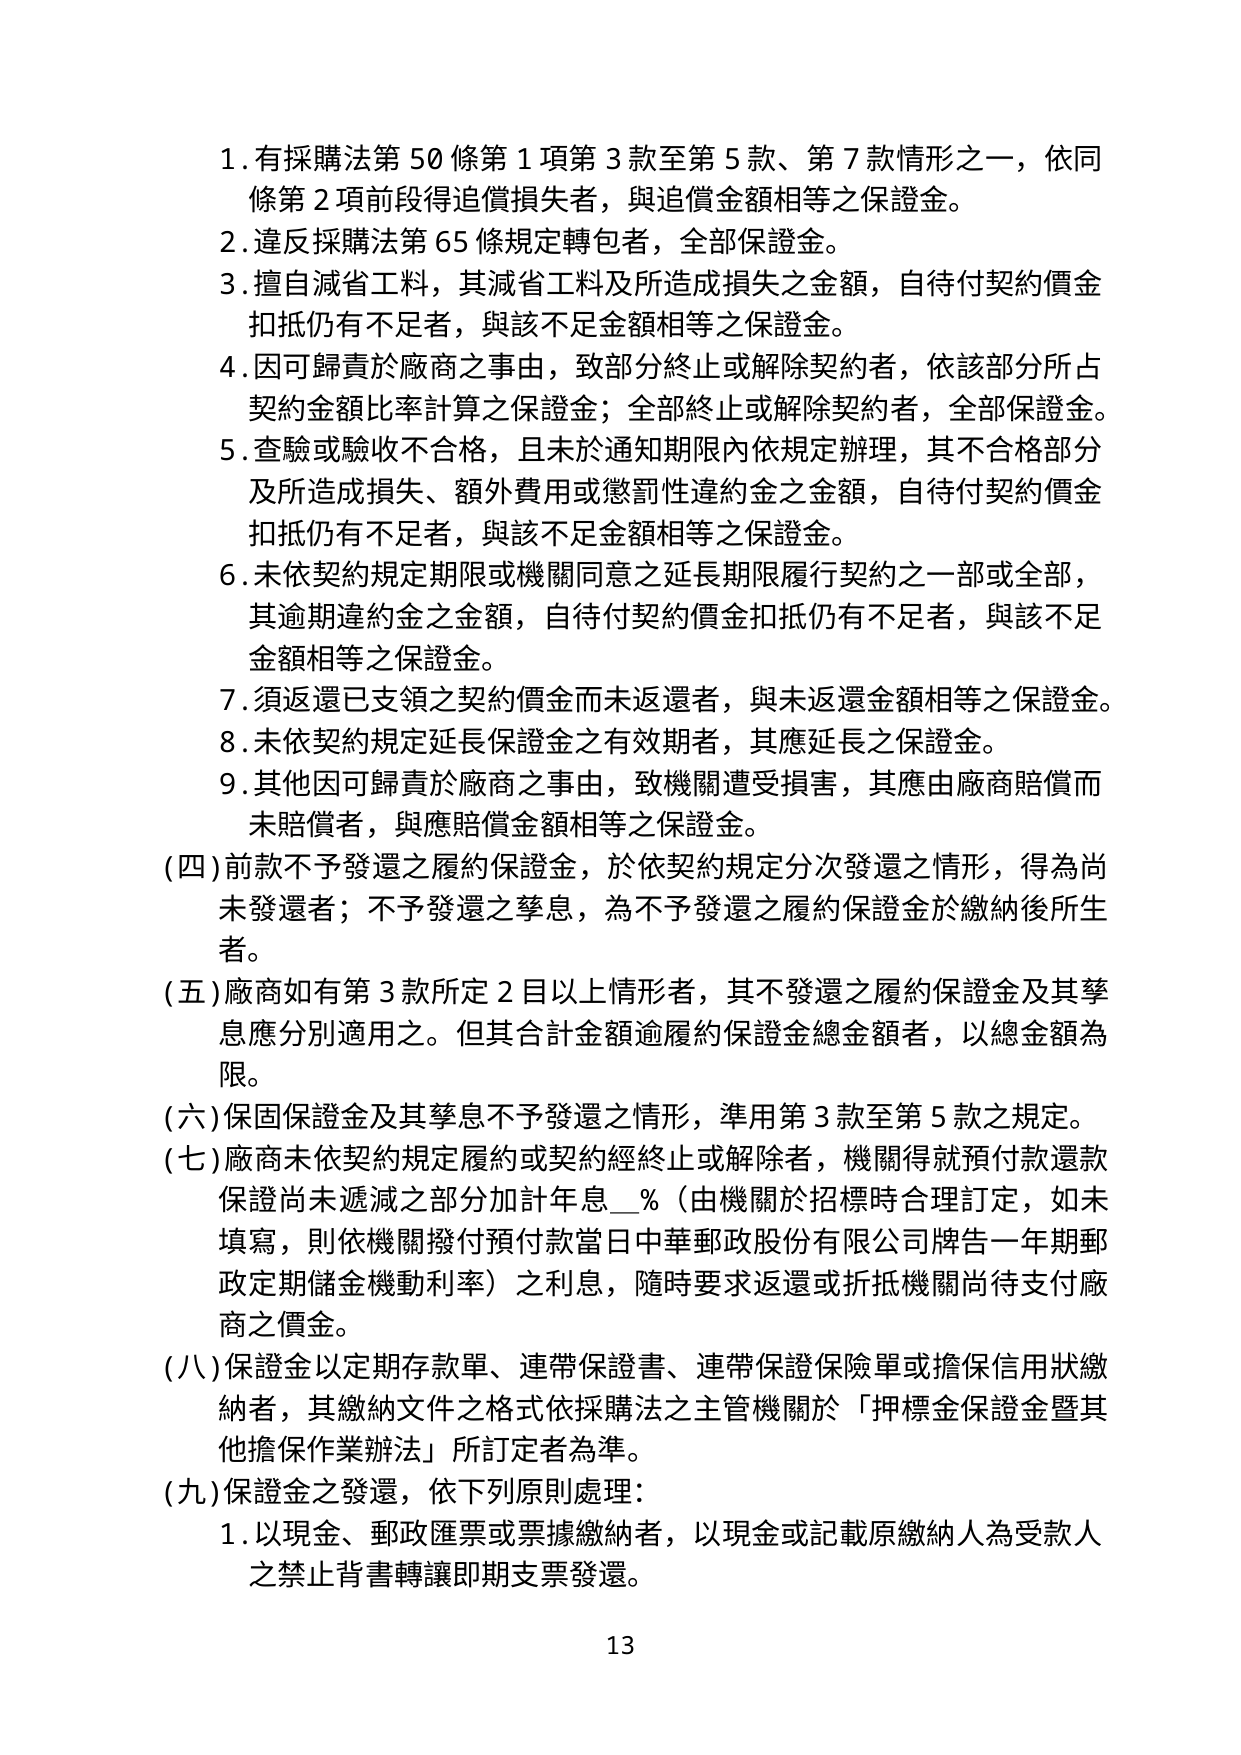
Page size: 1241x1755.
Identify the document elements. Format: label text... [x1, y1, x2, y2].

text 6.未依契約規定期限或機關同意之延長期限履行契約之一部或全部，其逾期違約金之金額，自待付契約價金扣抵仍有不足者，與該不足金額相等之保證金。 [218, 552, 1104, 677]
text 1.有採購法第50條第1項第3款至第5款、第7款情形之一，依同條第2項前段得追償損失者，與追償金額相等之保證金。 [218, 136, 1104, 219]
text (四)前款不予發還之履約保證金，於依契約規定分次發還之情形，得為尚未發還者；不予發還之孳息，為不予發還之履約保證金於繳納後所生者。 [159, 844, 1110, 969]
text 2.違反採購法第65條規定轉包者，全部保證金。 [218, 219, 1104, 261]
text 7.須返還已支領之契約價金而未返還者，與未返還金額相等之保證金。 [218, 677, 1104, 719]
text (九)保證金之發還，依下列原則處理： [159, 1469, 1110, 1511]
text 5.查驗或驗收不合格，且未於通知期限內依規定辦理，其不合格部分及所造成損失、額外費用或懲罰性違約金之金額，自待付契約價金扣抵仍有不足者，與該不足金額相等之保證金。 [218, 427, 1104, 552]
text (五)廠商如有第3款所定2目以上情形者，其不發還之履約保證金及其孳息應分別適用之。但其合計金額逾履約保證金總金額者，以總金額為限。 [159, 969, 1110, 1094]
text 4.因可歸責於廠商之事由，致部分終止或解除契約者，依該部分所占契約金額比率計算之保證金；全部終止或解除契約者，全部保證金。 [218, 344, 1104, 427]
text (六)保固保證金及其孳息不予發還之情形，準用第3款至第5款之規定。 [159, 1094, 1110, 1136]
text 9.其他因可歸責於廠商之事由，致機關遭受損害，其應由廠商賠償而未賠償者，與應賠償金額相等之保證金。 [218, 761, 1104, 844]
text 3.擅自減省工料，其減省工料及所造成損失之金額，自待付契約價金扣抵仍有不足者，與該不足金額相等之保證金。 [218, 261, 1104, 344]
text (七)廠商未依契約規定履約或契約經終止或解除者，機關得就預付款還款保證尚未遞減之部分加計年息＿%（由機關於招標時合理訂定，如未填寫，則依機關撥付預付款當日中華郵政股份有限公司牌告一年期郵政定期儲金機動利率）之利息，隨時要求返還或折抵機關尚待支付廠商之價金。 [159, 1136, 1110, 1344]
text 1.以現金、郵政匯票或票據繳納者，以現金或記載原繳納人為受款人之禁止背書轉讓即期支票發還。 [218, 1511, 1104, 1594]
text (八)保證金以定期存款單、連帶保證書、連帶保證保險單或擔保信用狀繳納者，其繳納文件之格式依採購法之主管機關於「押標金保證金暨其他擔保作業辦法」所訂定者為準。 [159, 1344, 1110, 1469]
text 8.未依契約規定延長保證金之有效期者，其應延長之保證金。 [218, 719, 1104, 761]
